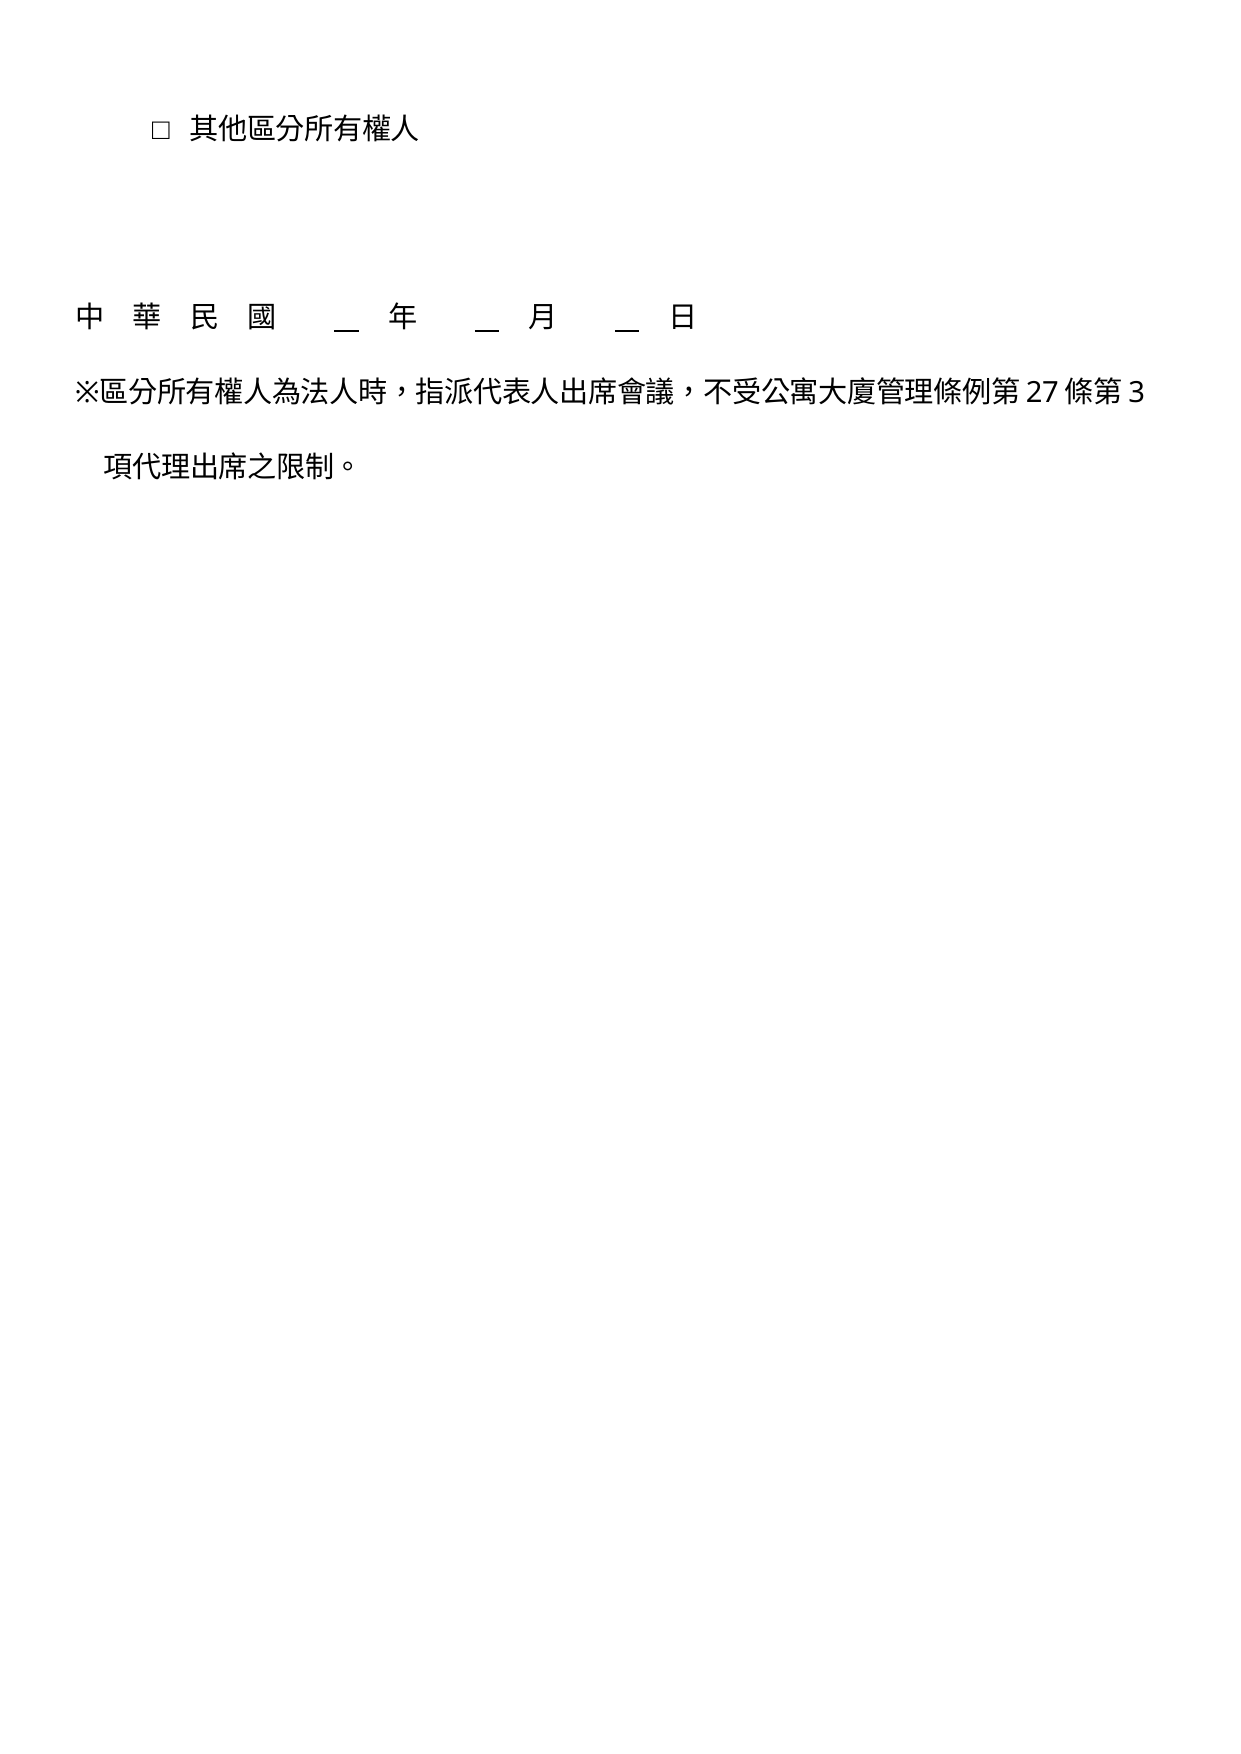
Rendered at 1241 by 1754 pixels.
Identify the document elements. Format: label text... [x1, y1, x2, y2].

text 中 華 民 國 年 月 日 [75, 277, 1165, 352]
list 其他區分所有權人 [152, 89, 1147, 164]
text ※區分所有權人為法人時，指派代表人出席會議，不受公寓大廈管理條例第27條第3項代理出席之限制。 [75, 352, 1165, 502]
